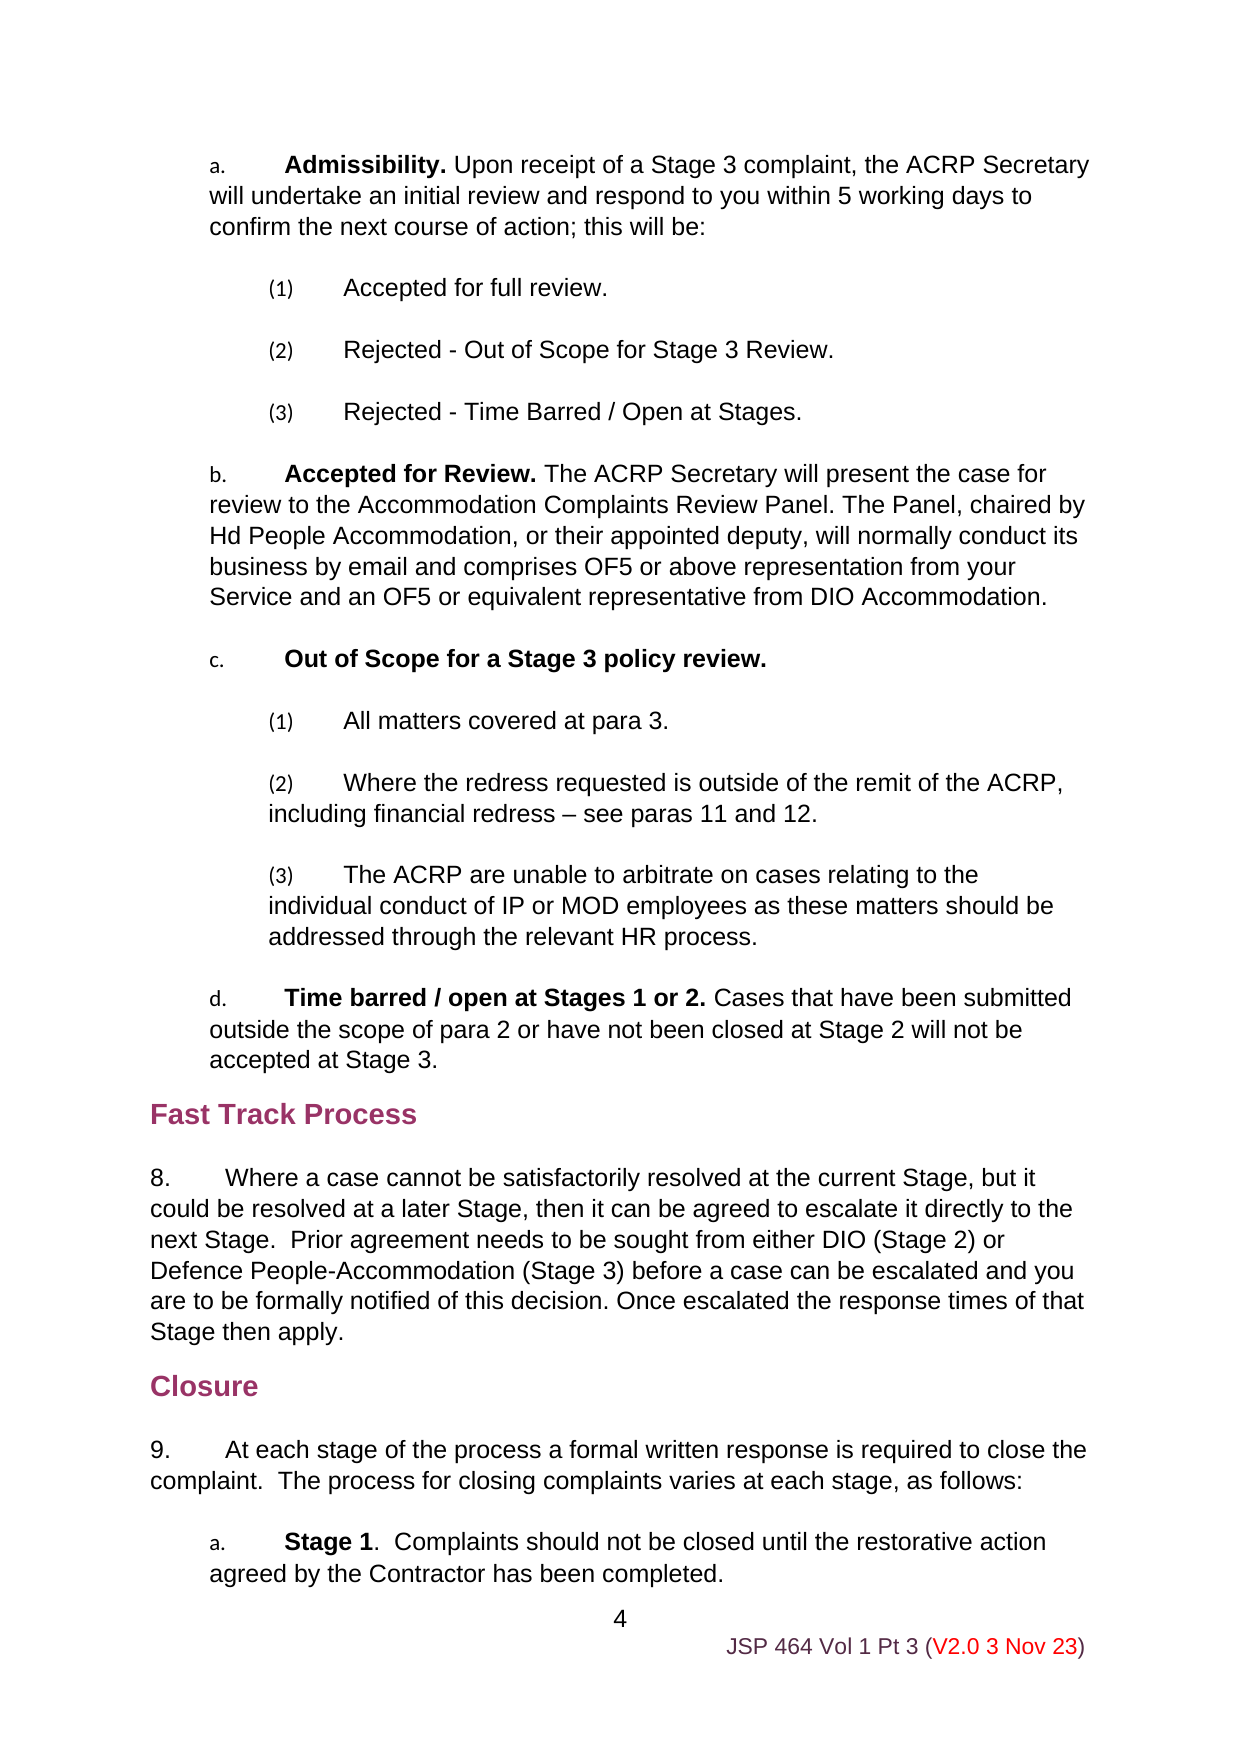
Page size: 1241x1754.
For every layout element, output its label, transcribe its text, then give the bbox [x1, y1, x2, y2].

list Time barred / open at Stages 1 or 2. Cases that have been submitted outside the scope of para 2 or have not been closed at Stage 2 will not be accepted at Stage 3. [209, 983, 1090, 1074]
list Out of Scope for a Stage 3 policy review. [209, 644, 1090, 673]
list Stage 1. Complaints should not be closed until the restorative action agreed by the Contractor has been completed. [209, 1527, 1090, 1587]
subtitle Fast Track Process [150, 1097, 1090, 1130]
list Where a case cannot be satisfactorily resolved at the current Stage, but it could be resolved at a later Stage, then it can be agreed to escalate it directly to the next Stage. Prior agreement needs to be sought from either DIO (Stage 2) or Defence People-Accommodation (Stage 3) before a case can be escalated and you are to be formally notified of this decision. Once escalated the response times of that Stage then apply. [150, 1163, 1090, 1346]
list At each stage of the process a formal written response is required to close the complaint. The process for closing complaints varies at each stage, as follows: [150, 1435, 1090, 1495]
list All matters covered at para 3. [268, 706, 1090, 735]
list Accepted for full review. [268, 273, 1090, 302]
list Rejected - Out of Scope for Stage 3 Review. [268, 335, 1090, 364]
list The ACRP are unable to arbitrate on cases relating to the individual conduct of IP or MOD employees as these matters should be addressed through the relevant HR process. [268, 860, 1090, 951]
subtitle Closure [150, 1369, 1090, 1402]
list Rejected - Time Barred / Open at Stages. [268, 397, 1090, 426]
list Admissibility. Upon receipt of a Stage 3 complaint, the ACRP Secretary will undertake an initial review and respond to you within 5 working days to confirm the next course of action; this will be: [209, 150, 1090, 241]
list Where the redress requested is outside of the remit of the ACRP, including financial redress – see paras 11 and 12. [268, 767, 1090, 827]
list Accepted for Review. The ACRP Secretary will present the case for review to the Accommodation Complaints Review Panel. The Panel, chaired by Hd People Accommodation, or their appointed deputy, will normally conduct its business by email and comprises OF5 or above representation from your Service and an OF5 or equivalent representative from DIO Accommodation. [209, 459, 1090, 611]
